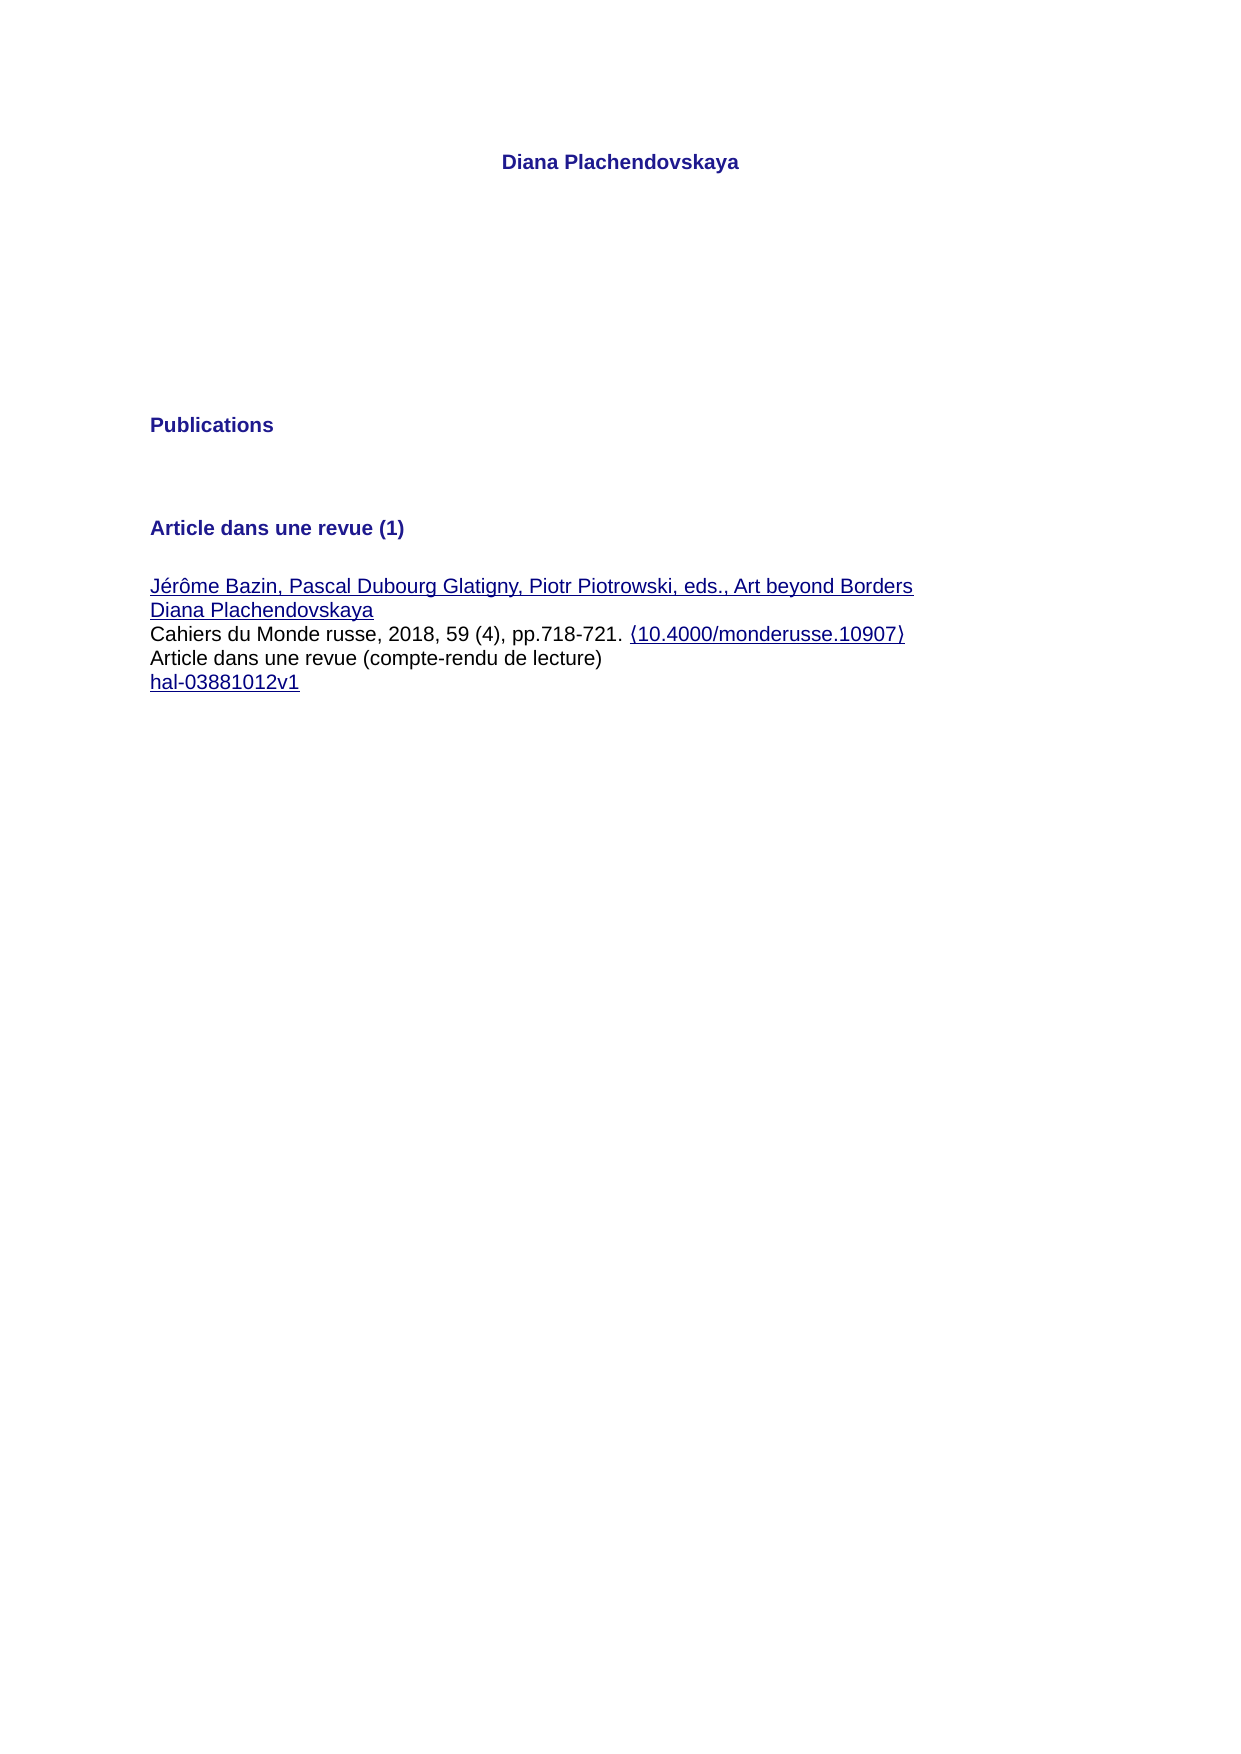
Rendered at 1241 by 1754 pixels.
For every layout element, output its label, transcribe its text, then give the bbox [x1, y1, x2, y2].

subtitle Diana Plachendovskaya [150, 150, 1090, 174]
subtitle Publications [150, 412, 1090, 436]
table_header Jérôme Bazin, Pascal Dubourg Glatigny, Piotr Piotrowski, eds., Art beyond Borders Diana Plachendovskaya Cahiers du Monde russe, 2018, 59 (4), pp.718-721. ⟨10.4000/monderusse.10907⟩ Article dans une revue (compte-rendu de lecture) hal-03881012v1 [150, 574, 1090, 694]
subtitle Article dans une revue (1) [150, 516, 1090, 539]
